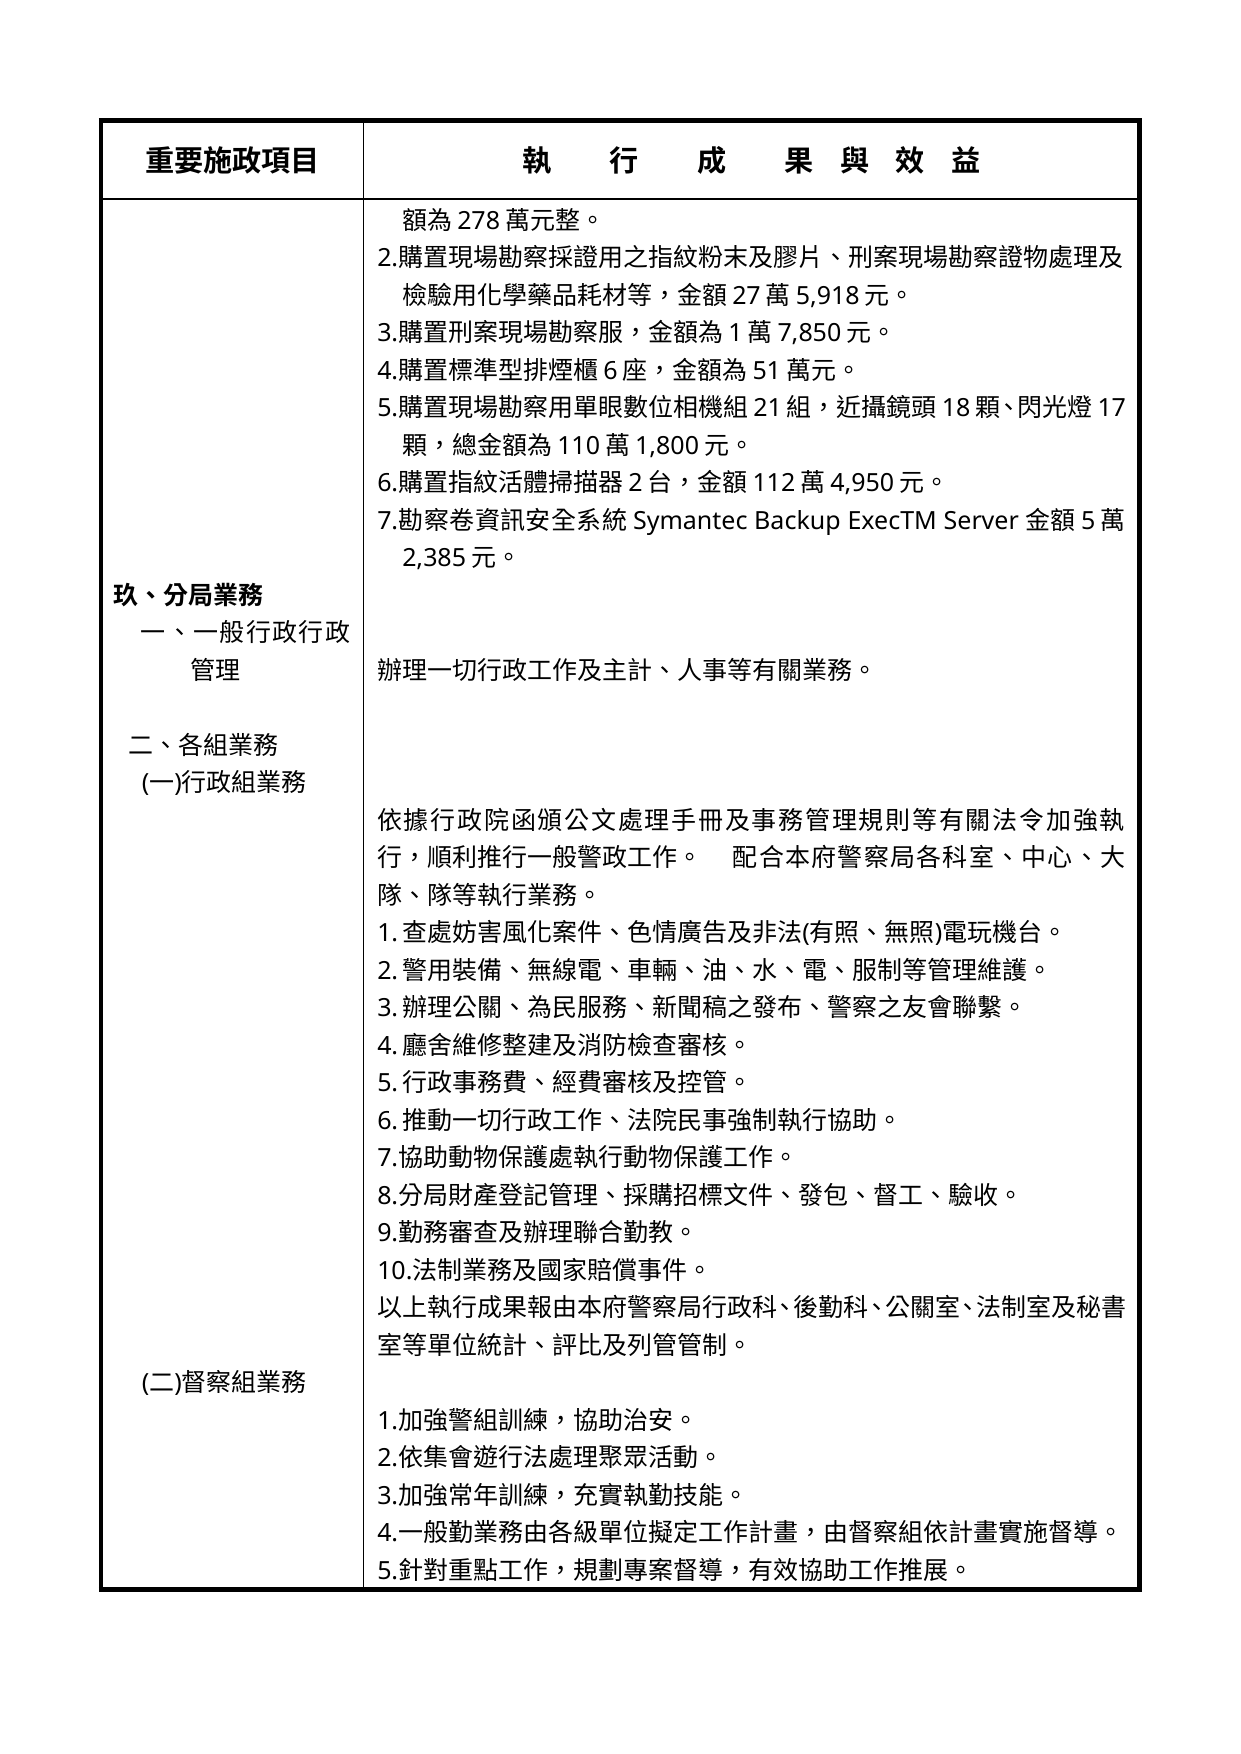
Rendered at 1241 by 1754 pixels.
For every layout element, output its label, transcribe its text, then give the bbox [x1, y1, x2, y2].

table_cell 額為278萬元整。 2.購置現場勘察採證用之指紋粉末及膠片、刑案現場勘察證物處理及檢驗用化學藥品耗材等，金額27萬5,918元。 3.購置刑案現場勘察服，金額為1萬7,850元。 4.購置標準型排煙櫃6座，金額為51萬元。 5.購置現場勘察用單眼數位相機組21組，近攝鏡頭18顆、閃光燈17顆，總金額為110萬1,800元。 6.購置指紋活體掃描器2台，金額112萬4,950元。 7.勘察卷資訊安全系統Symantec Backup ExecTM Server金額5萬2,385元。 辦理一切行政工作及主計、人事等有關業務。 依據行政院函頒公文處理手冊及事務管理規則等有關法令加強執行，順利推行一般警政工作。 配合本府警察局各科室、中心、大隊、隊等執行業務。 1. 查處妨害風化案件、色情廣告及非法(有照、無照)電玩機台。 2. 警用裝備、無線電、車輛、油、水、電、服制等管理維護。 3. 辦理公關、為民服務、新聞稿之發布、警察之友會聯繫。 4. 廳舍維修整建及消防檢查審核。 5. 行政事務費、經費審核及控管。 6. 推動一切行政工作、法院民事強制執行協助。 7.協助動物保護處執行動物保護工作。 8.分局財產登記管理、採購招標文件、發包、督工、驗收。 9.勤務審查及辦理聯合勤教。 10.法制業務及國家賠償事件。 以上執行成果報由本府警察局行政科、後勤科、公關室、法制室及秘書室等單位統計、評比及列管管制。 1.加強警組訓練，協助治安。 2.依集會遊行法處理聚眾活動。 3.加強常年訓練，充實執勤技能。 4.一般勤業務由各級單位擬定工作計畫，由督察組依計畫實施督導。 5.針對重點工作，規劃專案督導，有效協助工作推展。 [364, 200, 1137, 1587]
table_header 重要施政項目 [103, 123, 363, 198]
table_header 執 行 成 果 與 效 益 [364, 123, 1137, 198]
table_cell 玖、分局業務 一、一般行政行政管理 二、各組業務 (一)行政組業務 (二)督察組業務 [103, 200, 363, 1587]
